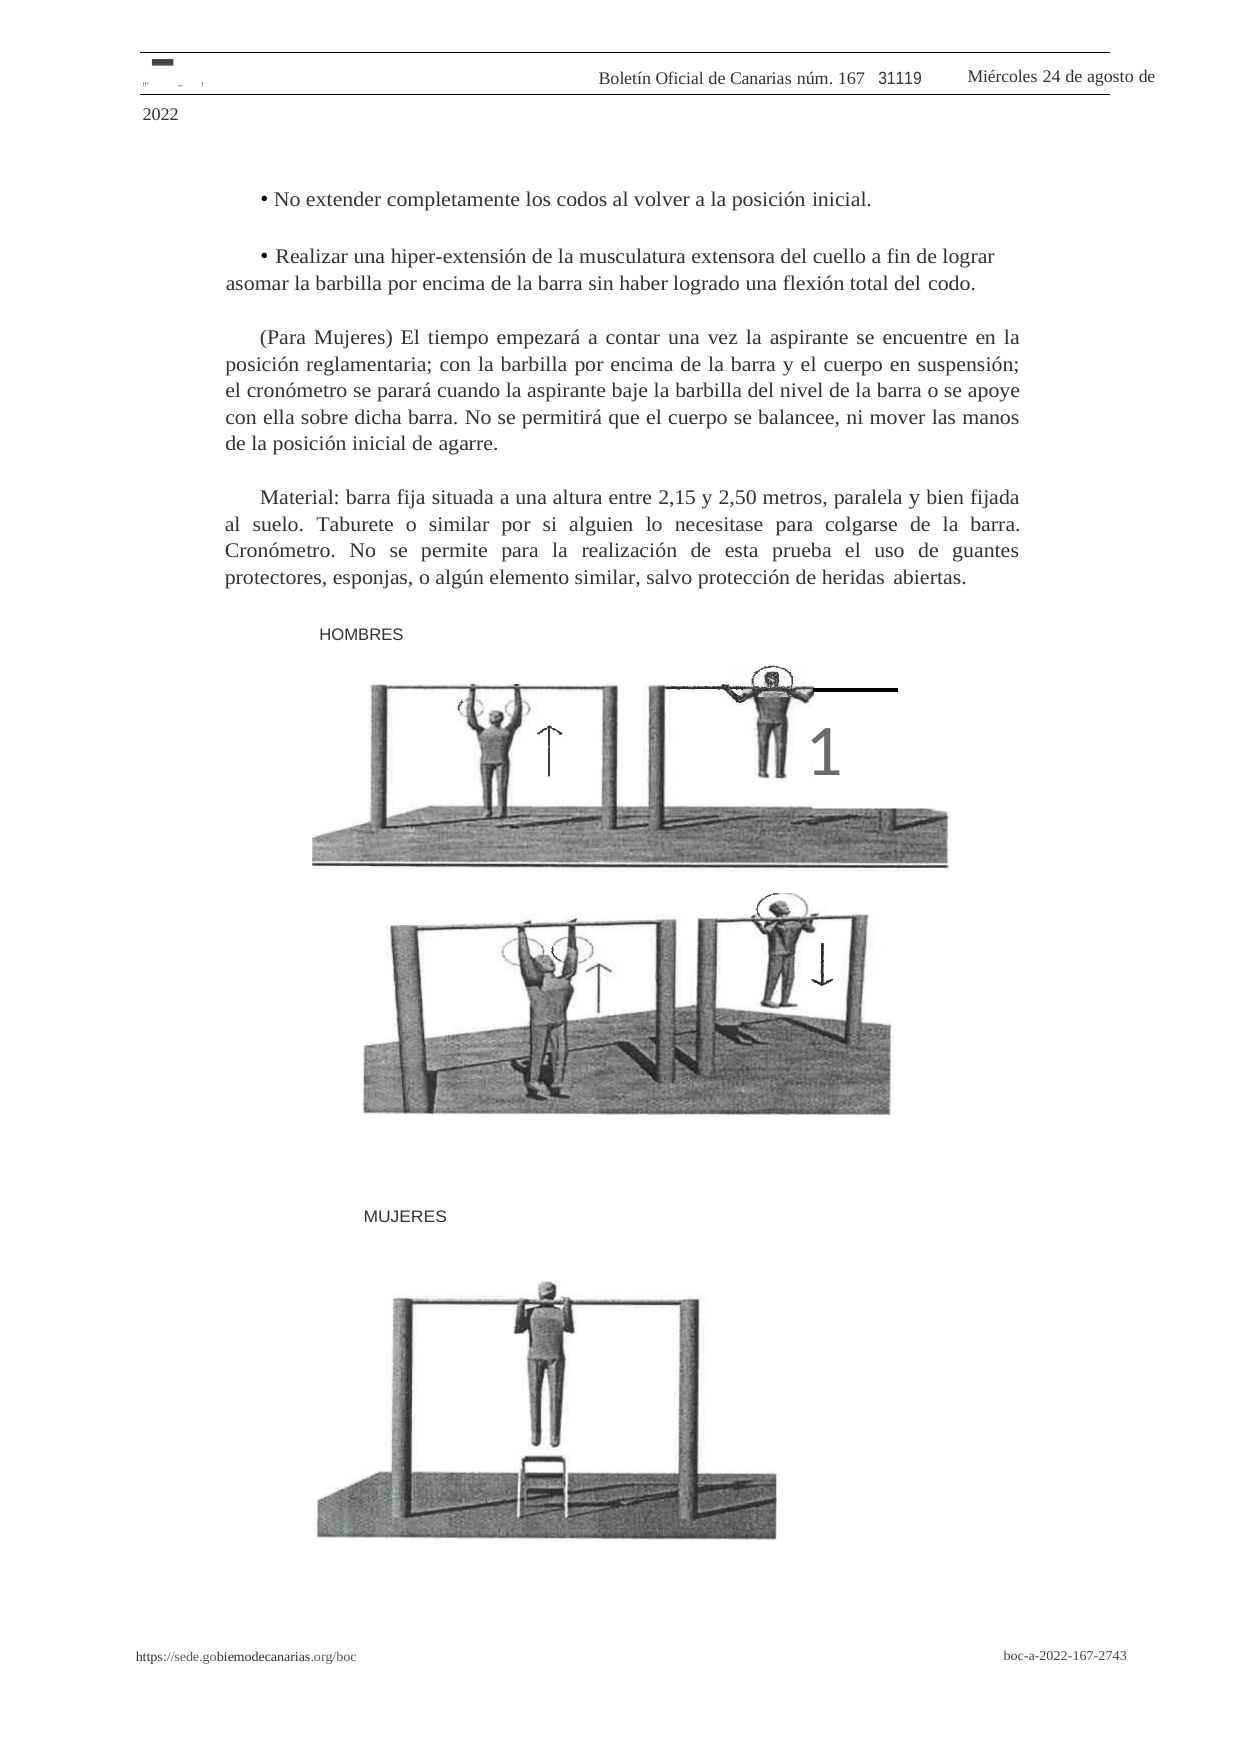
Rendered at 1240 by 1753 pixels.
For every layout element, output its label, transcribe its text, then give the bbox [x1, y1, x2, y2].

list No extender completamente los codos al volver a la posición inicial. [260, 184, 1158, 211]
text ,,.-_ , Boletín Oficial de Canarias núm. 167 31119 Miércoles 24 de agosto de 2022 [142, 5, 1158, 126]
list Realizar una hiper-extensión de la musculatura extensora del cuello a fin de lograr asomar la barbilla por encima de la barra sin haber logrado una flexión total del codo. [226, 242, 1022, 295]
text (Para Mujeres) El tiempo empezará a contar una vez la aspirante se encuentre en la posición reglamentaria; con la barbilla por encima de la barra y el cuerpo en suspensión; el cronómetro se parará cuando la aspirante baje la barbilla del nivel de la barra o se apoye con ella sobre dicha barra. No se permitirá que el cuerpo se balancee, ni mover las manos de la posición inicial de agarre. [225, 325, 1021, 455]
text HOMBRES [319, 624, 1158, 644]
text MUJERES [363, 1207, 1158, 1226]
text Material: barra fija situada a una altura entre 2,15 y 2,50 metros, paralela y bien fijada al suelo. Taburete o similar por si alguien lo necesitase para colgarse de la barra. Cronómetro. No se permite para la realización de esta prueba el uso de guantes protectores, esponjas, o algún elemento similar, salvo protección de heridas abiertas. [224, 484, 1021, 589]
